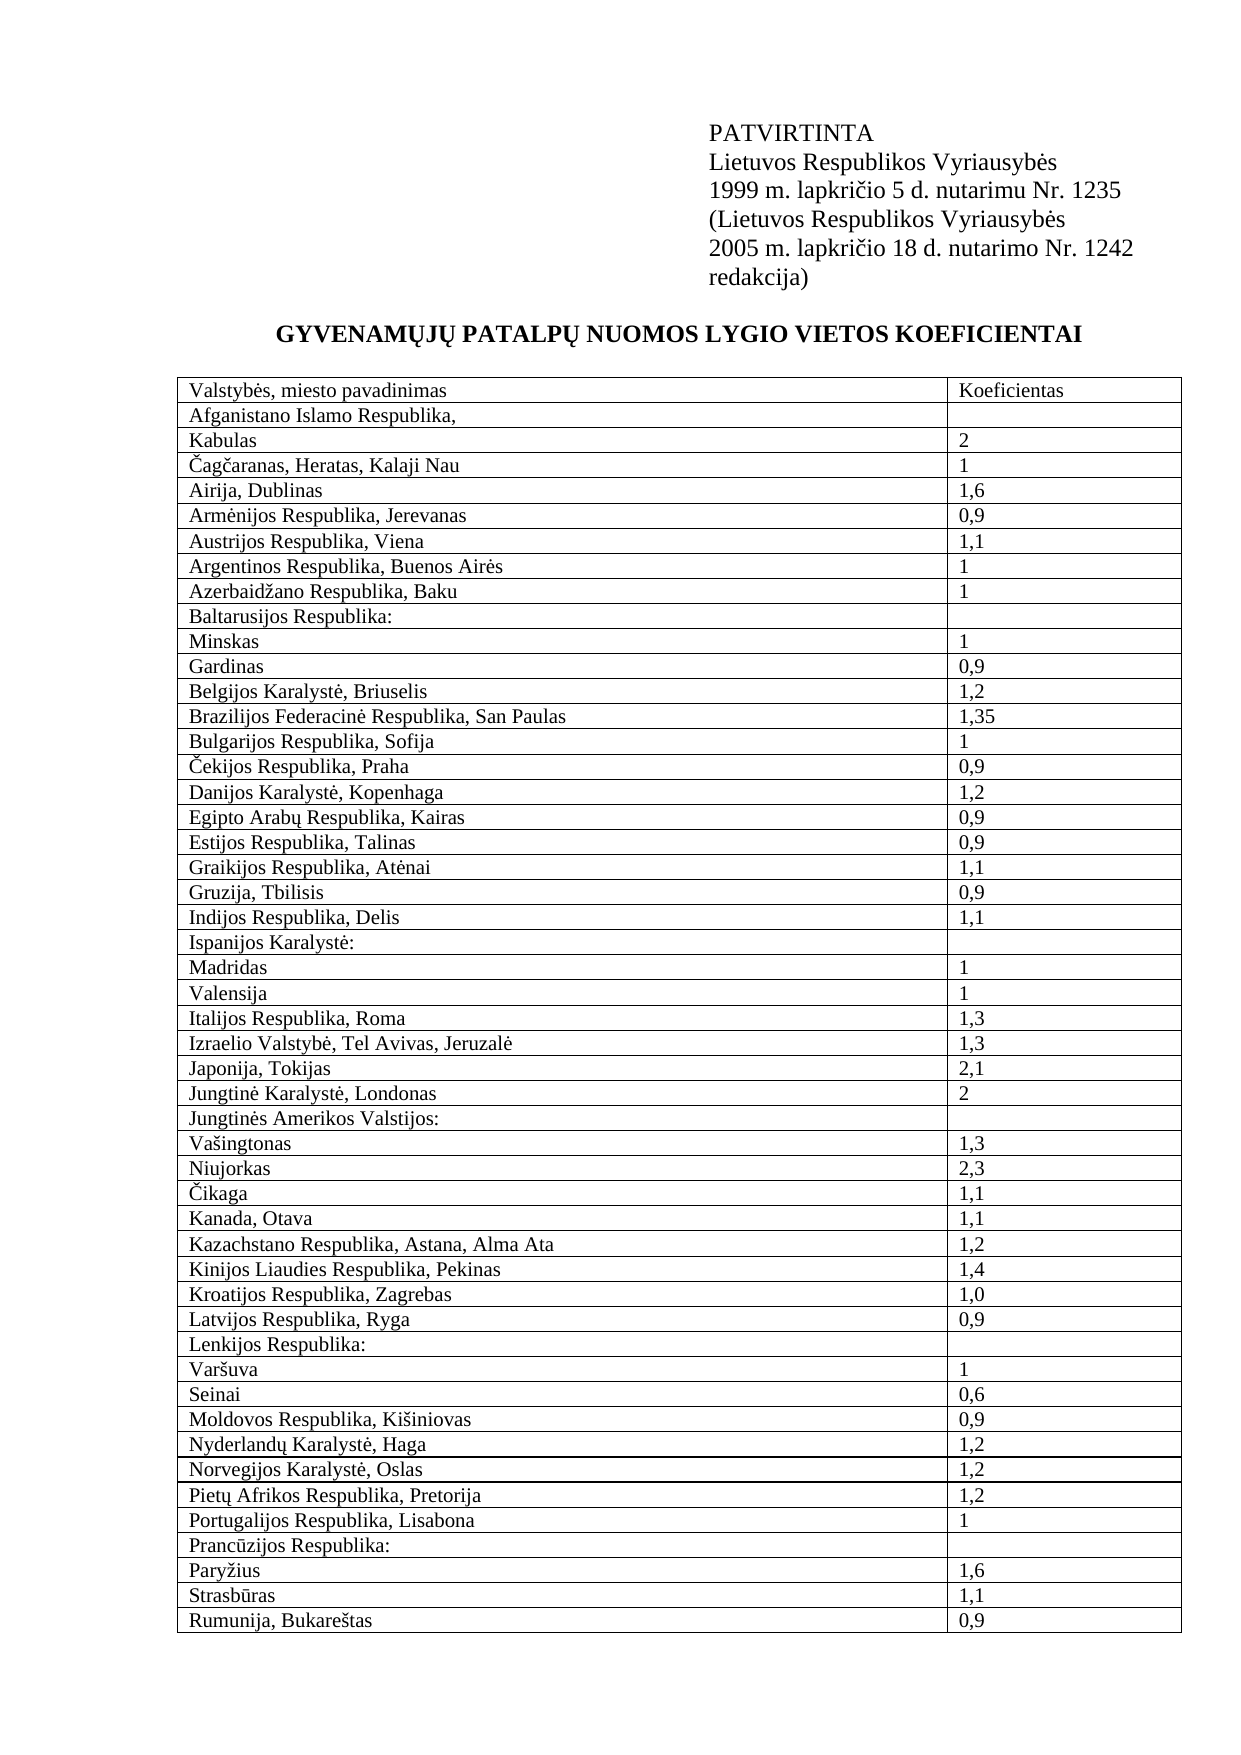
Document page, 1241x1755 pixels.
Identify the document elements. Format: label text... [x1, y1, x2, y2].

table_cell 0,9 [948, 1608, 1181, 1632]
table_cell Estijos Respublika, Talinas [178, 830, 947, 854]
table_cell 1,4 [948, 1257, 1181, 1281]
table_cell 1 [948, 729, 1181, 753]
table_cell 0,9 [948, 830, 1181, 854]
table_cell Valensija [178, 980, 947, 1004]
table_cell 1,1 [948, 855, 1181, 879]
table_cell Lenkijos Respublika: [178, 1332, 947, 1356]
table_cell Bulgarijos Respublika, Sofija [178, 729, 947, 753]
table_cell 0,9 [948, 1307, 1181, 1331]
table_cell [948, 1533, 1181, 1557]
table_cell Pietų Afrikos Respublika, Pretorija [178, 1483, 947, 1507]
text 2005 m. lapkričio 18 d. nutarimo Nr. 1242 [177, 233, 1181, 262]
table_cell Gardinas [178, 654, 947, 678]
text GYVENAMŲJŲ PATALPŲ NUOMOS LYGIO VIETOS KOEFICIENTAI [177, 319, 1181, 348]
table_cell Čagčaranas, Heratas, Kalaji Nau [178, 453, 947, 477]
table_cell 1,3 [948, 1131, 1181, 1155]
text 1999 m. lapkričio 5 d. nutarimu Nr. 1235 [177, 176, 1181, 204]
table_cell Danijos Karalystė, Kopenhaga [178, 780, 947, 804]
table_cell Airija, Dublinas [178, 478, 947, 502]
table_cell Gruzija, Tbilisis [178, 880, 947, 904]
table_cell Belgijos Karalystė, Briuselis [178, 679, 947, 703]
table_cell Rumunija, Bukareštas [178, 1608, 947, 1632]
table_cell 2,1 [948, 1056, 1181, 1080]
table_cell 1 [948, 955, 1181, 979]
table_cell 1 [948, 980, 1181, 1004]
table_cell 0,9 [948, 504, 1181, 527]
table_cell Jungtinės Amerikos Valstijos: [178, 1106, 947, 1130]
table_cell 1,1 [948, 905, 1181, 929]
table_cell Nyderlandų Karalystė, Haga [178, 1432, 947, 1456]
table_cell Paryžius [178, 1558, 947, 1582]
table_cell Italijos Respublika, Roma [178, 1006, 947, 1029]
table_cell 1 [948, 1357, 1181, 1381]
table_cell Varšuva [178, 1357, 947, 1381]
table_cell Minskas [178, 629, 947, 653]
text redakcija) [177, 262, 1181, 291]
table_cell Kanada, Otava [178, 1206, 947, 1230]
text PATVIRTINTA [177, 118, 1181, 147]
table_cell 0,9 [948, 880, 1181, 904]
table_cell Moldovos Respublika, Kišiniovas [178, 1407, 947, 1431]
table_cell Japonija, Tokijas [178, 1056, 947, 1080]
table_cell 1 [948, 579, 1181, 603]
table_cell Baltarusijos Respublika: [178, 604, 947, 628]
table_cell Armėnijos Respublika, Jerevanas [178, 504, 947, 527]
table_cell Čikaga [178, 1181, 947, 1205]
table_cell Niujorkas [178, 1156, 947, 1180]
table_cell Latvijos Respublika, Ryga [178, 1307, 947, 1331]
table_cell 1,2 [948, 1458, 1181, 1481]
table_cell Madridas [178, 955, 947, 979]
table_cell Vašingtonas [178, 1131, 947, 1155]
table_header Valstybės, miesto pavadinimas [178, 378, 947, 402]
table_cell [948, 930, 1181, 954]
table_cell 2 [948, 1081, 1181, 1105]
table_cell Austrijos Respublika, Viena [178, 529, 947, 553]
table_cell Kazachstano Respublika, Astana, Alma Ata [178, 1231, 947, 1256]
table_cell 1,1 [948, 1206, 1181, 1230]
table_cell Portugalijos Respublika, Lisabona [178, 1508, 947, 1532]
table_cell 1,2 [948, 679, 1181, 703]
table_cell Indijos Respublika, Delis [178, 905, 947, 929]
table_cell 0,9 [948, 1407, 1181, 1431]
table_header Koeficientas [948, 378, 1181, 402]
table_cell 1,6 [948, 478, 1181, 502]
table_cell Kabulas [178, 428, 947, 452]
table_cell Strasbūras [178, 1583, 947, 1607]
table_cell Egipto Arabų Respublika, Kairas [178, 805, 947, 829]
table_cell 1,1 [948, 529, 1181, 553]
table_cell [948, 1332, 1181, 1356]
table_cell 1 [948, 1508, 1181, 1532]
table_cell 1,2 [948, 1231, 1181, 1256]
text Lietuvos Respublikos Vyriausybės [177, 147, 1181, 176]
table_cell 1 [948, 554, 1181, 578]
table_cell 1,3 [948, 1031, 1181, 1055]
table_cell 0,9 [948, 755, 1181, 778]
table_cell 1 [948, 629, 1181, 653]
table_cell Ispanijos Karalystė: [178, 930, 947, 954]
table_cell 1,1 [948, 1181, 1181, 1205]
table_cell Graikijos Respublika, Atėnai [178, 855, 947, 879]
table_cell 1,1 [948, 1583, 1181, 1607]
table_cell 2,3 [948, 1156, 1181, 1180]
table_cell Čekijos Respublika, Praha [178, 755, 947, 778]
table_cell Afganistano Islamo Respublika, [178, 403, 947, 427]
table_cell 1,6 [948, 1558, 1181, 1582]
table_cell Seinai [178, 1382, 947, 1406]
table_cell Izraelio Valstybė, Tel Avivas, Jeruzalė [178, 1031, 947, 1055]
table_cell 1,2 [948, 780, 1181, 804]
table_cell Kroatijos Respublika, Zagrebas [178, 1282, 947, 1306]
table_cell 0,9 [948, 654, 1181, 678]
text (Lietuvos Respublikos Vyriausybės [177, 204, 1181, 233]
table_cell Brazilijos Federacinė Respublika, San Paulas [178, 704, 947, 728]
table_cell 1,3 [948, 1006, 1181, 1029]
table_cell [948, 604, 1181, 628]
table_cell 1 [948, 453, 1181, 477]
table_cell 1,0 [948, 1282, 1181, 1306]
table_cell Norvegijos Karalystė, Oslas [178, 1458, 947, 1481]
table_cell Azerbaidžano Respublika, Baku [178, 579, 947, 603]
table_cell Argentinos Respublika, Buenos Airės [178, 554, 947, 578]
table_cell 1,2 [948, 1483, 1181, 1507]
table_cell 2 [948, 428, 1181, 452]
table_cell Jungtinė Karalystė, Londonas [178, 1081, 947, 1105]
table_cell Prancūzijos Respublika: [178, 1533, 947, 1557]
table_cell 0,9 [948, 805, 1181, 829]
table_cell 1,2 [948, 1432, 1181, 1456]
table_cell 1,35 [948, 704, 1181, 728]
table_cell 0,6 [948, 1382, 1181, 1406]
table_cell [948, 1106, 1181, 1130]
table_cell [948, 403, 1181, 427]
table_cell Kinijos Liaudies Respublika, Pekinas [178, 1257, 947, 1281]
